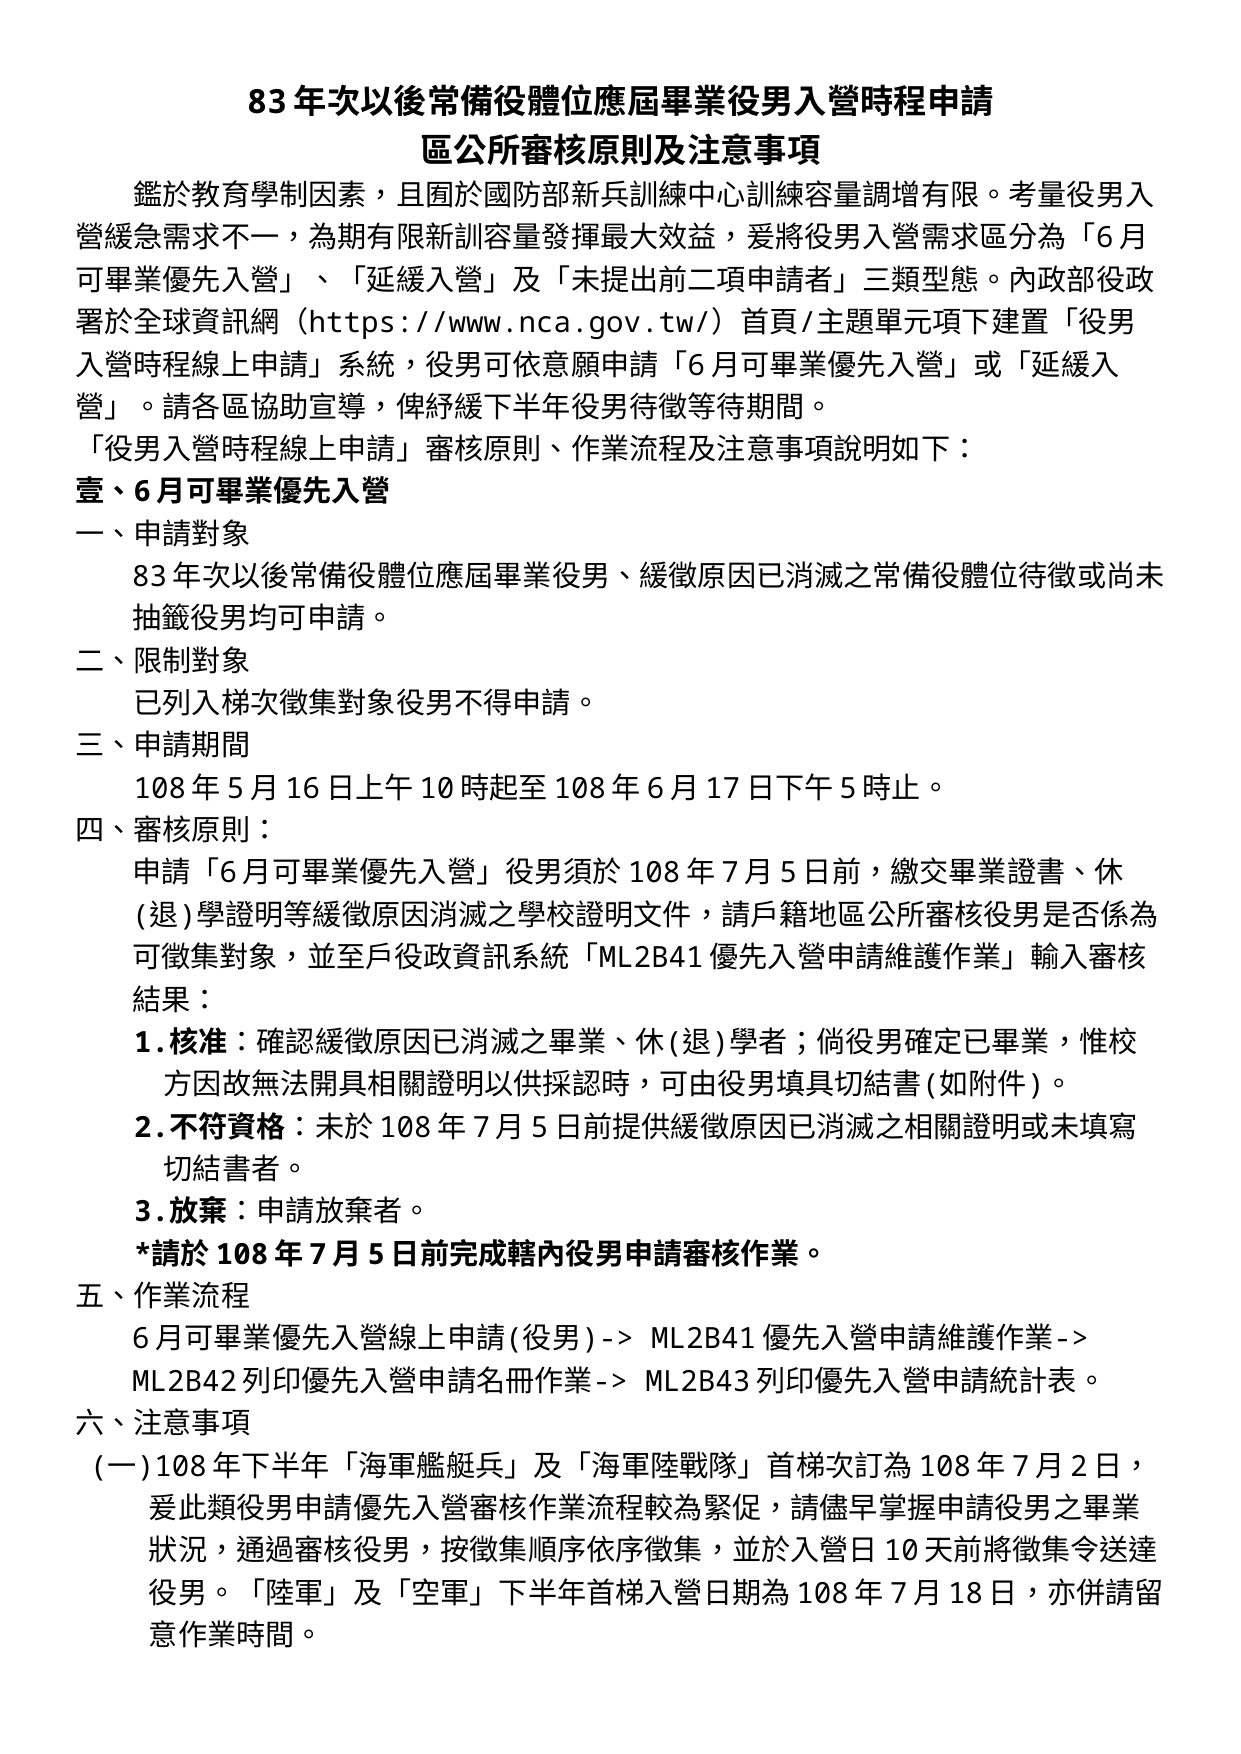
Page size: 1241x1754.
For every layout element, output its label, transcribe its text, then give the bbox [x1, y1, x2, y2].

text (一)108年下半年「海軍艦艇兵」及「海軍陸戰隊」首梯次訂為108年7月2日，爰此類役男申請優先入營審核作業流程較為緊促，請儘早掌握申請役男之畢業狀況，通過審核役男，按徵集順序依序徵集，並於入營日10天前將徵集令送達役男。「陸軍」及「空軍」下半年首梯入營日期為108年7月18日，亦併請留意作業時間。 [90, 1442, 1165, 1654]
text 五、作業流程 [75, 1273, 1165, 1315]
text 83年次以後常備役體位應屆畢業役男、緩徵原因已消滅之常備役體位待徵或尚未抽籤役男均可申請。 [132, 553, 1165, 637]
text 三、申請期間 [75, 722, 1165, 764]
text 108年5月16日上午10時起至108年6月17日下午5時止。 [75, 764, 1165, 807]
text 申請「6月可畢業優先入營」役男須於108年7月5日前，繳交畢業證書、休(退)學證明等緩徵原因消滅之學校證明文件，請戶籍地區公所審核役男是否係為可徵集對象，並至戶役政資訊系統「ML2B41優先入營申請維護作業」輸入審核結果： [132, 849, 1165, 1018]
text 四、審核原則： [75, 807, 1165, 849]
text 六、注意事項 [75, 1400, 1165, 1442]
text 「役男入營時程線上申請」審核原則、作業流程及注意事項說明如下： [75, 426, 1165, 468]
text 6月可畢業優先入營線上申請(役男)-> ML2B41優先入營申請維護作業-> ML2B42列印優先入營申請名冊作業-> ML2B43列印優先入營申請統計表。 [132, 1315, 1165, 1400]
text 3.放棄：申請放棄者。 [134, 1188, 1165, 1230]
text 鑑於教育學制因素，且囿於國防部新兵訓練中心訓練容量調增有限。考量役男入營緩急需求不一，為期有限新訓容量發揮最大效益，爰將役男入營需求區分為「6月可畢業優先入營」、「延緩入營」及「未提出前二項申請者」三類型態。內政部役政署於全球資訊網（https://www.nca.gov.tw/）首頁/主題單元項下建置「役男入營時程線上申請」系統，役男可依意願申請「6月可畢業優先入營」或「延緩入營」。請各區協助宣導，俾紓緩下半年役男待徵等待期間。 [75, 172, 1165, 426]
text 83年次以後常備役體位應屆畢業役男入營時程申請 [75, 75, 1165, 123]
text 1.核准：確認緩徵原因已消滅之畢業、休(退)學者；倘役男確定已畢業，惟校方因故無法開具相關證明以供採認時，可由役男填具切結書(如附件)。 [134, 1018, 1165, 1103]
text 二、限制對象 [75, 637, 1165, 680]
text 已列入梯次徵集對象役男不得申請。 [75, 680, 1165, 722]
text 2.不符資格：未於108年7月5日前提供緩徵原因已消滅之相關證明或未填寫切結書者。 [134, 1103, 1165, 1188]
text *請於108年7月5日前完成轄內役男申請審核作業。 [134, 1230, 1165, 1273]
text 區公所審核原則及注意事項 [75, 123, 1165, 172]
text 壹、6月可畢業優先入營 [75, 468, 1165, 510]
text 一、申請對象 [75, 510, 1165, 553]
